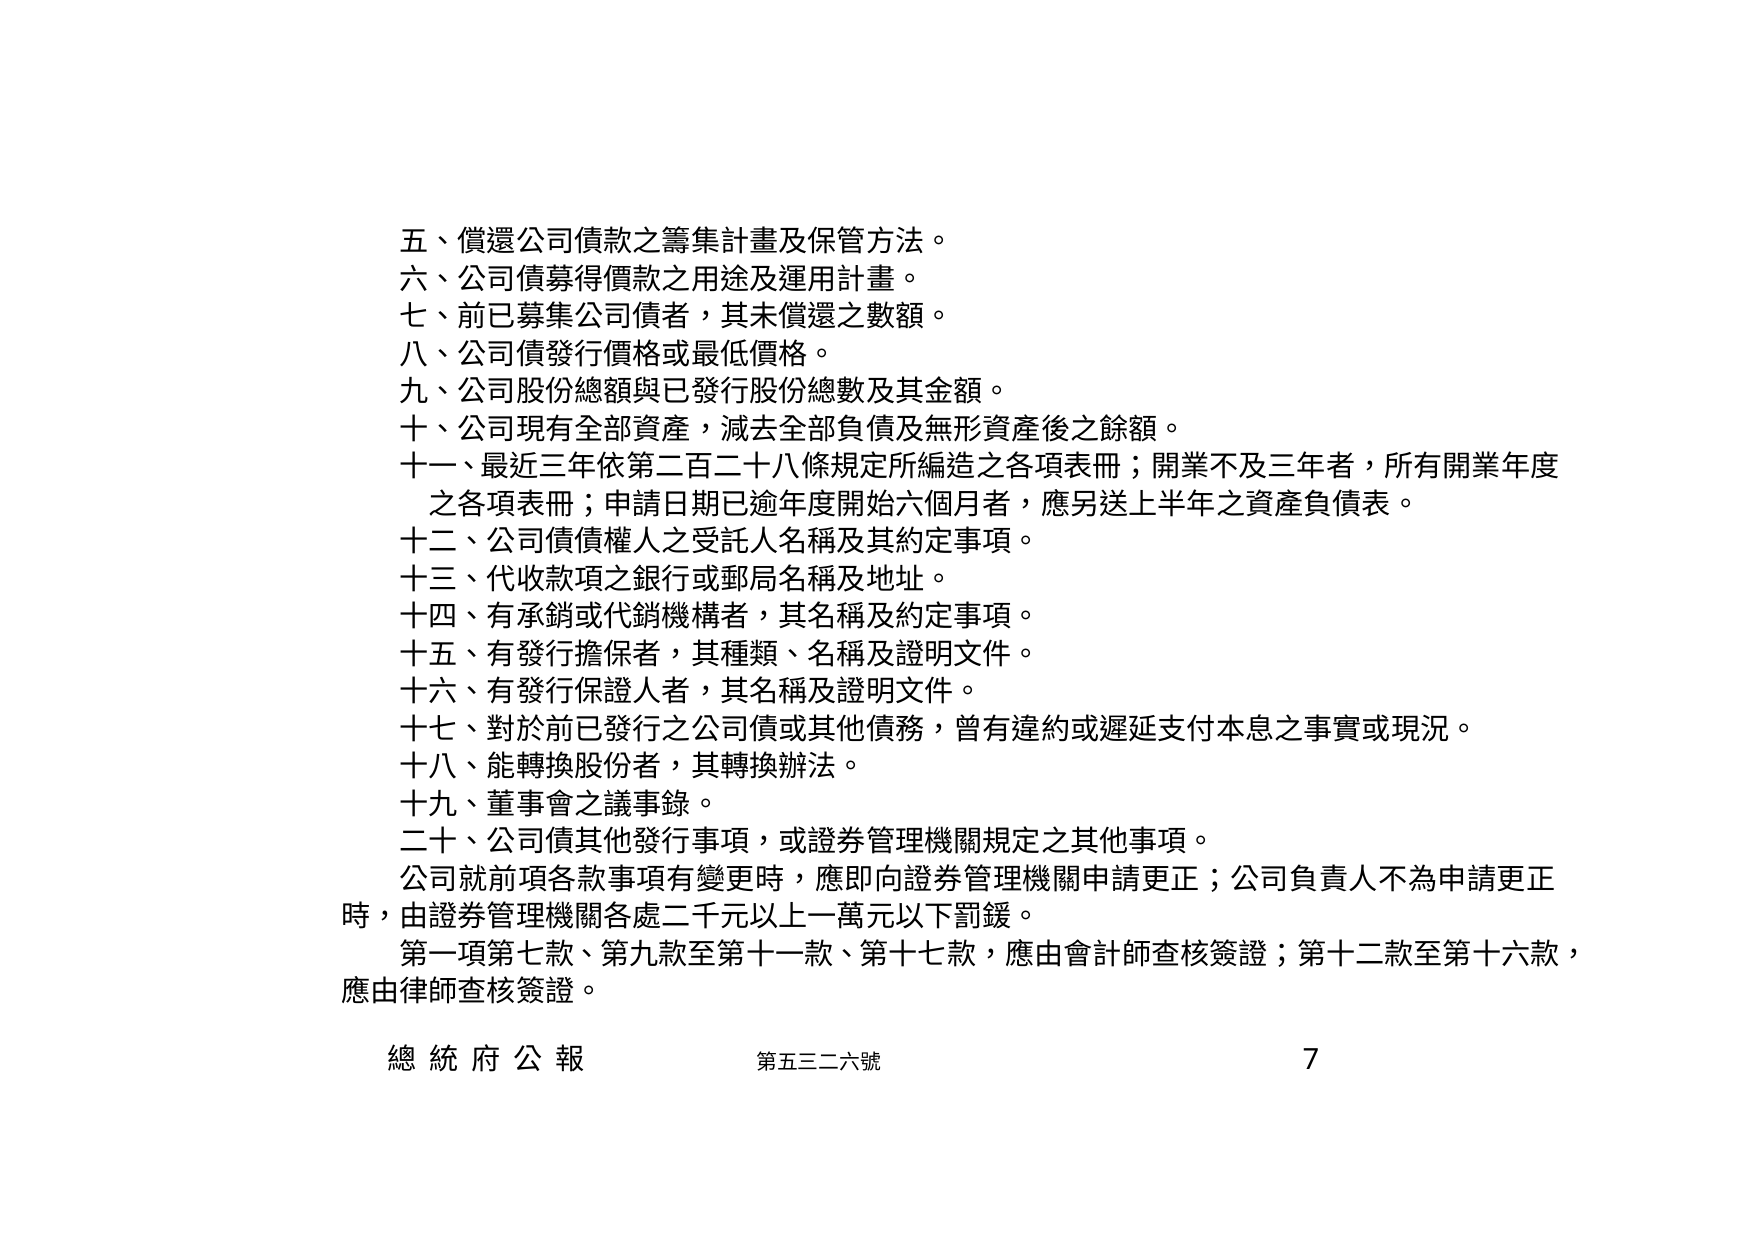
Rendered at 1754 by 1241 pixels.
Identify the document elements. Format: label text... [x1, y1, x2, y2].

text 五、償還公司債款之籌集計畫及保管方法。 [399, 222, 1559, 259]
text 二十、公司債其他發行事項，或證券管理機關規定之其他事項。 [399, 822, 1559, 859]
text 七、前已募集公司債者，其未償還之數額。 [399, 297, 1559, 334]
text 十、公司現有全部資產，減去全部負債及無形資產後之餘額。 [399, 409, 1559, 447]
text 公司就前項各款事項有變更時，應即向證券管理機關申請更正；公司負責人不為申請更正時，由證券管理機關各處二千元以上一萬元以下罰鍰。 [341, 859, 1559, 934]
text 十一、最近三年依第二百二十八條規定所編造之各項表冊；開業不及三年者，所有開業年度之各項表冊；申請日期已逾年度開始六個月者，應另送上半年之資產負債表。 [399, 447, 1559, 522]
text 九、公司股份總額與已發行股份總數及其金額。 [399, 372, 1559, 409]
text 十八、能轉換股份者，其轉換辦法。 [399, 747, 1559, 784]
text 十三、代收款項之銀行或郵局名稱及地址。 [399, 559, 1559, 597]
text 第一項第七款、第九款至第十一款、第十七款，應由會計師查核簽證；第十二款至第十六款，應由律師查核簽證。 [341, 934, 1559, 1009]
text 十五、有發行擔保者，其種類、名稱及證明文件。 [399, 634, 1559, 672]
text 六、公司債募得價款之用途及運用計畫。 [399, 259, 1559, 297]
text 十四、有承銷或代銷機構者，其名稱及約定事項。 [399, 597, 1559, 634]
text 十六、有發行保證人者，其名稱及證明文件。 [399, 672, 1559, 709]
text 十九、董事會之議事錄。 [399, 784, 1559, 822]
text 八、公司債發行價格或最低價格。 [399, 334, 1559, 372]
text 十二、公司債債權人之受託人名稱及其約定事項。 [399, 522, 1559, 559]
text 十七、對於前已發行之公司債或其他債務，曾有違約或遲延支付本息之事實或現況。 [399, 709, 1559, 747]
